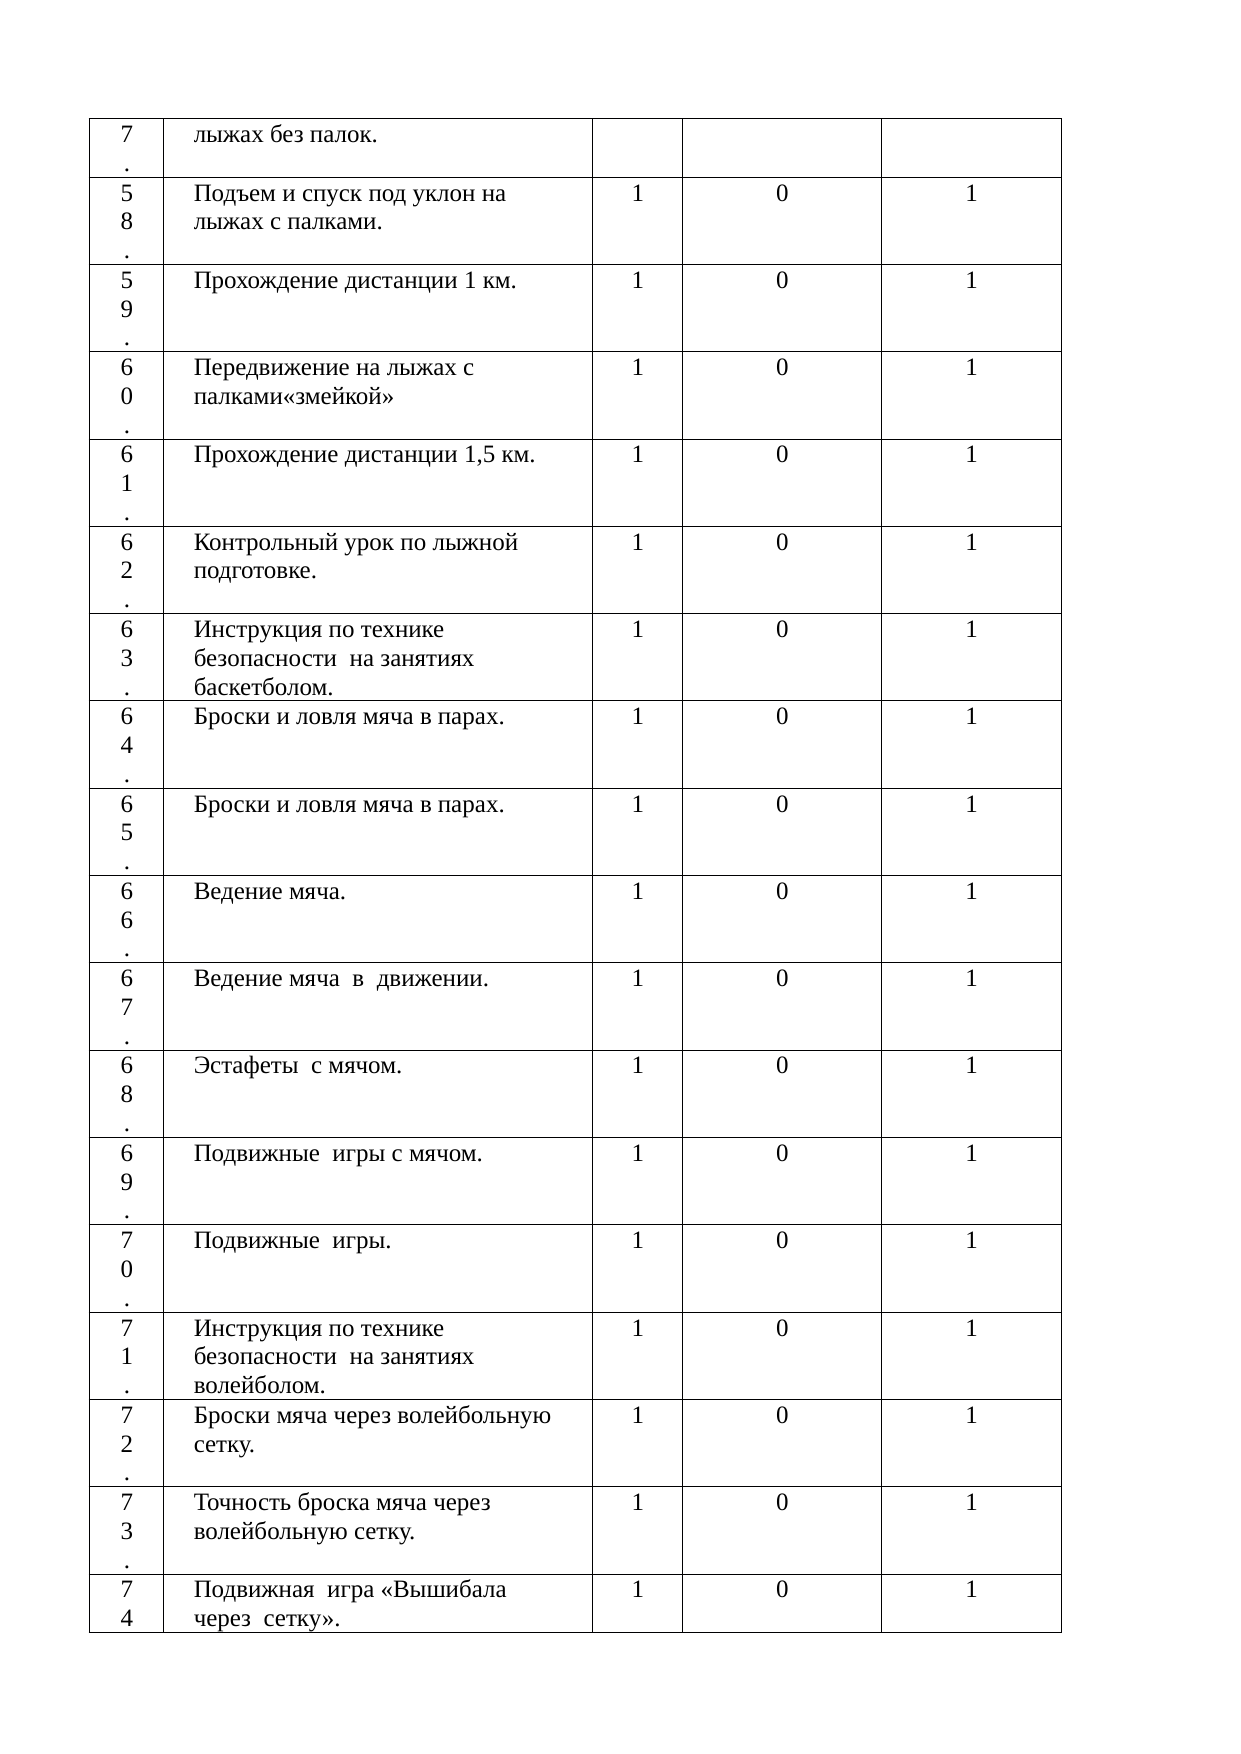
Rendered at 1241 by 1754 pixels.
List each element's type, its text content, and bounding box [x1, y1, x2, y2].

table_cell 1 [882, 1575, 1061, 1632]
table_cell 1 [882, 1400, 1061, 1486]
table_cell 0 [683, 352, 881, 438]
table_cell 1 [593, 614, 682, 700]
table_cell 0 [683, 1575, 881, 1632]
table_cell 0 [683, 701, 881, 788]
table_cell Броски и ловля мяча в парах. [164, 789, 592, 875]
table_cell Инструкция по технике безопасности на занятиях баскетболом. [164, 614, 592, 700]
table_cell 1 [593, 1313, 682, 1399]
table_cell 1 [882, 1138, 1061, 1224]
table_cell 0 [683, 1051, 881, 1137]
table_cell 69. [90, 1138, 163, 1224]
table_cell Броски и ловля мяча в парах. [164, 701, 592, 788]
table_cell [683, 119, 881, 177]
table_cell 1 [882, 178, 1061, 264]
table_cell 68. [90, 1051, 163, 1137]
table_cell 65. [90, 789, 163, 875]
table_cell 64. [90, 701, 163, 788]
table_cell 1 [593, 352, 682, 438]
table_cell 63. [90, 614, 163, 700]
table_cell 1 [882, 1051, 1061, 1137]
table_cell Подвижная игра «Вышибала через сетку». [164, 1575, 592, 1632]
table_cell 71. [90, 1313, 163, 1399]
table_cell 1 [593, 1487, 682, 1573]
table_cell Точность броска мяча через волейбольную сетку. [164, 1487, 592, 1573]
table_cell 1 [882, 963, 1061, 1049]
table_cell 0 [683, 1487, 881, 1573]
table_cell 67. [90, 963, 163, 1049]
table_cell Подвижные игры с мячом. [164, 1138, 592, 1224]
table_cell 0 [683, 1225, 881, 1312]
table_cell 0 [683, 440, 881, 526]
table_cell 7. [90, 119, 163, 177]
table_cell Инструкция по технике безопасности на занятиях волейболом. [164, 1313, 592, 1399]
table_cell 0 [683, 789, 881, 875]
table_cell 1 [593, 1400, 682, 1486]
table_cell 58. [90, 178, 163, 264]
table_cell 0 [683, 527, 881, 613]
table_cell 1 [593, 1575, 682, 1632]
table_cell Подвижные игры. [164, 1225, 592, 1312]
table_cell 1 [593, 440, 682, 526]
table_cell 1 [882, 876, 1061, 962]
table_cell 1 [882, 265, 1061, 351]
table_cell 62. [90, 527, 163, 613]
table_cell 1 [593, 701, 682, 788]
table_cell 0 [683, 614, 881, 700]
table_cell Прохождение дистанции 1 км. [164, 265, 592, 351]
table_cell 1 [593, 1051, 682, 1137]
table_cell 0 [683, 1138, 881, 1224]
table_cell 59. [90, 265, 163, 351]
table_cell 1 [882, 701, 1061, 788]
table_cell 1 [593, 789, 682, 875]
table_cell 60. [90, 352, 163, 438]
table_cell 1 [882, 440, 1061, 526]
table_cell лыжах без палок. [164, 119, 592, 177]
table_cell 74 [90, 1575, 163, 1632]
table_cell Ведение мяча в движении. [164, 963, 592, 1049]
table_cell 1 [593, 527, 682, 613]
table_cell 1 [882, 1487, 1061, 1573]
table_cell 66. [90, 876, 163, 962]
table_cell 0 [683, 1313, 881, 1399]
table_cell 1 [593, 876, 682, 962]
table_cell 70. [90, 1225, 163, 1312]
table_cell 73. [90, 1487, 163, 1573]
table_cell 1 [593, 1225, 682, 1312]
table_cell Прохождение дистанции 1,5 км. [164, 440, 592, 526]
table_cell 1 [882, 352, 1061, 438]
table_cell 1 [593, 265, 682, 351]
table_cell 1 [882, 614, 1061, 700]
table_cell 1 [593, 1138, 682, 1224]
table_cell Подъем и спуск под уклон на лыжах с палками. [164, 178, 592, 264]
table_cell [882, 119, 1061, 177]
table_cell 1 [593, 178, 682, 264]
table_cell Ведение мяча. [164, 876, 592, 962]
table_cell 72. [90, 1400, 163, 1486]
table_cell 1 [882, 527, 1061, 613]
table_cell 0 [683, 1400, 881, 1486]
table_cell 0 [683, 178, 881, 264]
table_cell Контрольный урок по лыжной подготовке. [164, 527, 592, 613]
table_cell 1 [882, 1225, 1061, 1312]
table_cell 1 [882, 1313, 1061, 1399]
table_cell 0 [683, 963, 881, 1049]
table_cell [593, 119, 682, 177]
table_cell 0 [683, 265, 881, 351]
table_cell 0 [683, 876, 881, 962]
table_cell Броски мяча через волейбольную сетку. [164, 1400, 592, 1486]
table_cell Эстафеты с мячом. [164, 1051, 592, 1137]
table_cell 1 [882, 789, 1061, 875]
table_cell Передвижение на лыжах с палками«змейкой» [164, 352, 592, 438]
table_cell 61. [90, 440, 163, 526]
table_cell 1 [593, 963, 682, 1049]
